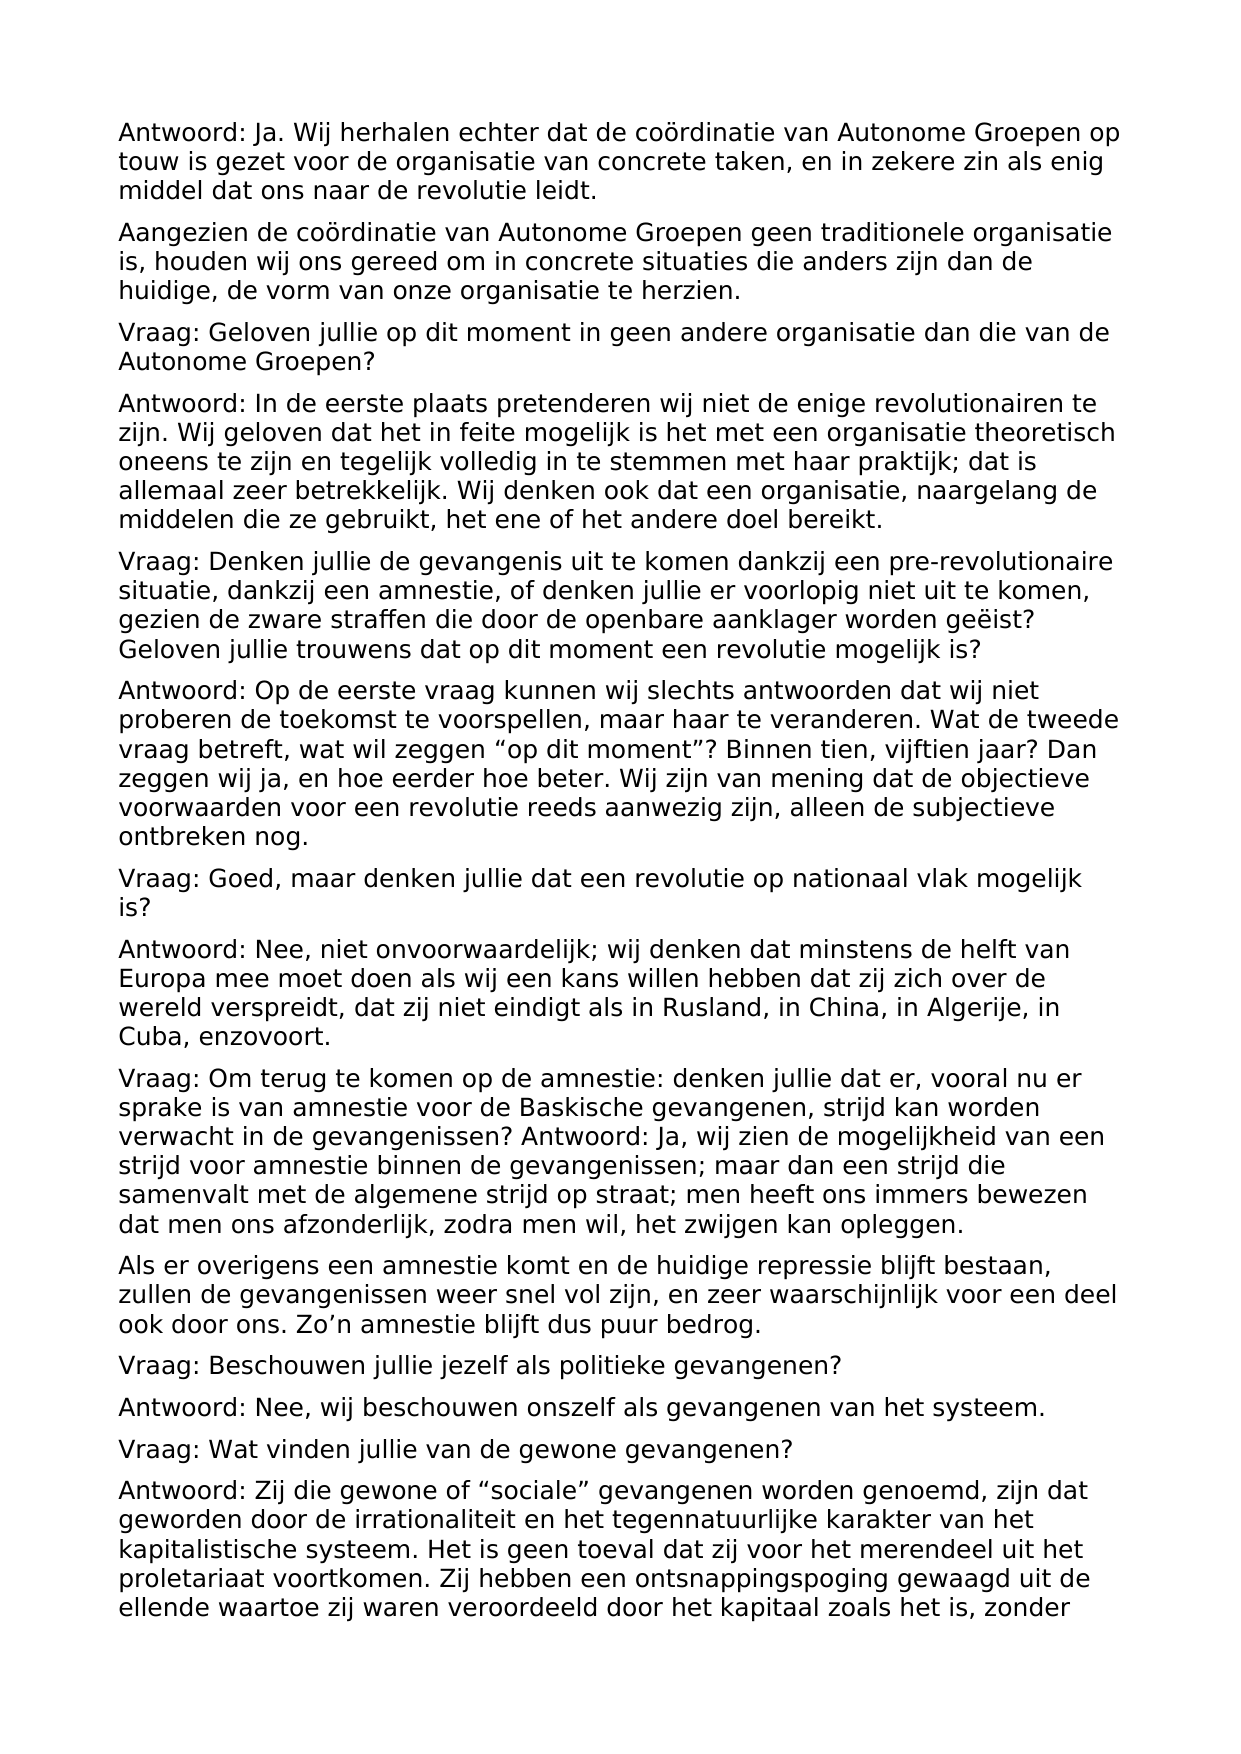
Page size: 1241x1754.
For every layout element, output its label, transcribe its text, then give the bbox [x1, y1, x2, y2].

text Antwoord: Ja. Wij herhalen echter dat de coördinatie van Autonome Groepen op touw is gezet voor de organisatie van concrete taken, en in zekere zin als enig middel dat ons naar de revolutie leidt. [118, 118, 1122, 206]
text Antwoord: Zij die gewone of “sociale” gevangenen worden genoemd, zijn dat geworden door de irrationaliteit en het tegennatuurlijke karakter van het kapitalistische systeem. Het is geen toeval dat zij voor het merendeel uit het proletariaat voortkomen. Zij hebben een ontsnappingspoging gewaagd uit de ellende waartoe zij waren veroordeeld door het kapitaal zoals het is, zonder [118, 1476, 1122, 1622]
text Vraag: Beschouwen jullie jezelf als politieke gevangenen? [118, 1351, 1122, 1381]
text Als er overigens een amnestie komt en de huidige repressie blijft bestaan, zullen de gevangenissen weer snel vol zijn, en zeer waarschijnlijk voor een deel ook door ons. Zo’n amnestie blijft dus puur bedrog. [118, 1251, 1122, 1339]
text Aangezien de coördinatie van Autonome Groepen geen traditionele organisatie is, houden wij ons gereed om in concrete situaties die anders zijn dan de huidige, de vorm van onze organisatie te herzien. [118, 218, 1122, 306]
text Vraag: Denken jullie de gevangenis uit te komen dankzij een pre-revolutionaire situatie, dankzij een amnestie, of denken jullie er voorlopig niet uit te komen, gezien de zware straffen die door de openbare aanklager worden geëist? Geloven jullie trouwens dat op dit moment een revolutie mogelijk is? [118, 547, 1122, 664]
text Antwoord: Nee, niet onvoorwaardelijk; wij denken dat minstens de helft van Europa mee moet doen als wij een kans willen hebben dat zij zich over de wereld verspreidt, dat zij niet eindigt als in Rusland, in China, in Algerije, in Cuba, enzovoort. [118, 935, 1122, 1051]
text Vraag: Wat vinden jullie van de gewone gevangenen? [118, 1435, 1122, 1464]
text Antwoord: Nee, wij beschouwen onszelf als gevangenen van het systeem. [118, 1393, 1122, 1422]
text Vraag: Om terug te komen op de amnestie: denken jullie dat er, vooral nu er sprake is van amnestie voor de Baskische gevangenen, strijd kan worden verwacht in de gevangenissen? Antwoord: Ja, wij zien de mogelijkheid van een strijd voor amnestie binnen de gevangenissen; maar dan een strijd die samenvalt met de algemene strijd op straat; men heeft ons immers bewezen dat men ons afzonderlijk, zodra men wil, het zwijgen kan opleggen. [118, 1064, 1122, 1239]
text Antwoord: In de eerste plaats pretenderen wij niet de enige revolutionairen te zijn. Wij geloven dat het in feite mogelijk is het met een organisatie theoretisch oneens te zijn en tegelijk volledig in te stemmen met haar praktijk; dat is allemaal zeer betrekkelijk. Wij denken ook dat een organisatie, naargelang de middelen die ze gebruikt, het ene of het andere doel bereikt. [118, 389, 1122, 535]
text Antwoord: Op de eerste vraag kunnen wij slechts antwoorden dat wij niet proberen de toekomst te voorspellen, maar haar te veranderen. Wat de tweede vraag betreft, wat wil zeggen “op dit moment”? Binnen tien, vijftien jaar? Dan zeggen wij ja, en hoe eerder hoe beter. Wij zijn van mening dat de objectieve voorwaarden voor een revolutie reeds aanwezig zijn, alleen de subjectieve ontbreken nog. [118, 676, 1122, 851]
text Vraag: Goed, maar denken jullie dat een revolutie op nationaal vlak mogelijk is? [118, 864, 1122, 922]
text Vraag: Geloven jullie op dit moment in geen andere organisatie dan die van de Autonome Groepen? [118, 318, 1122, 376]
